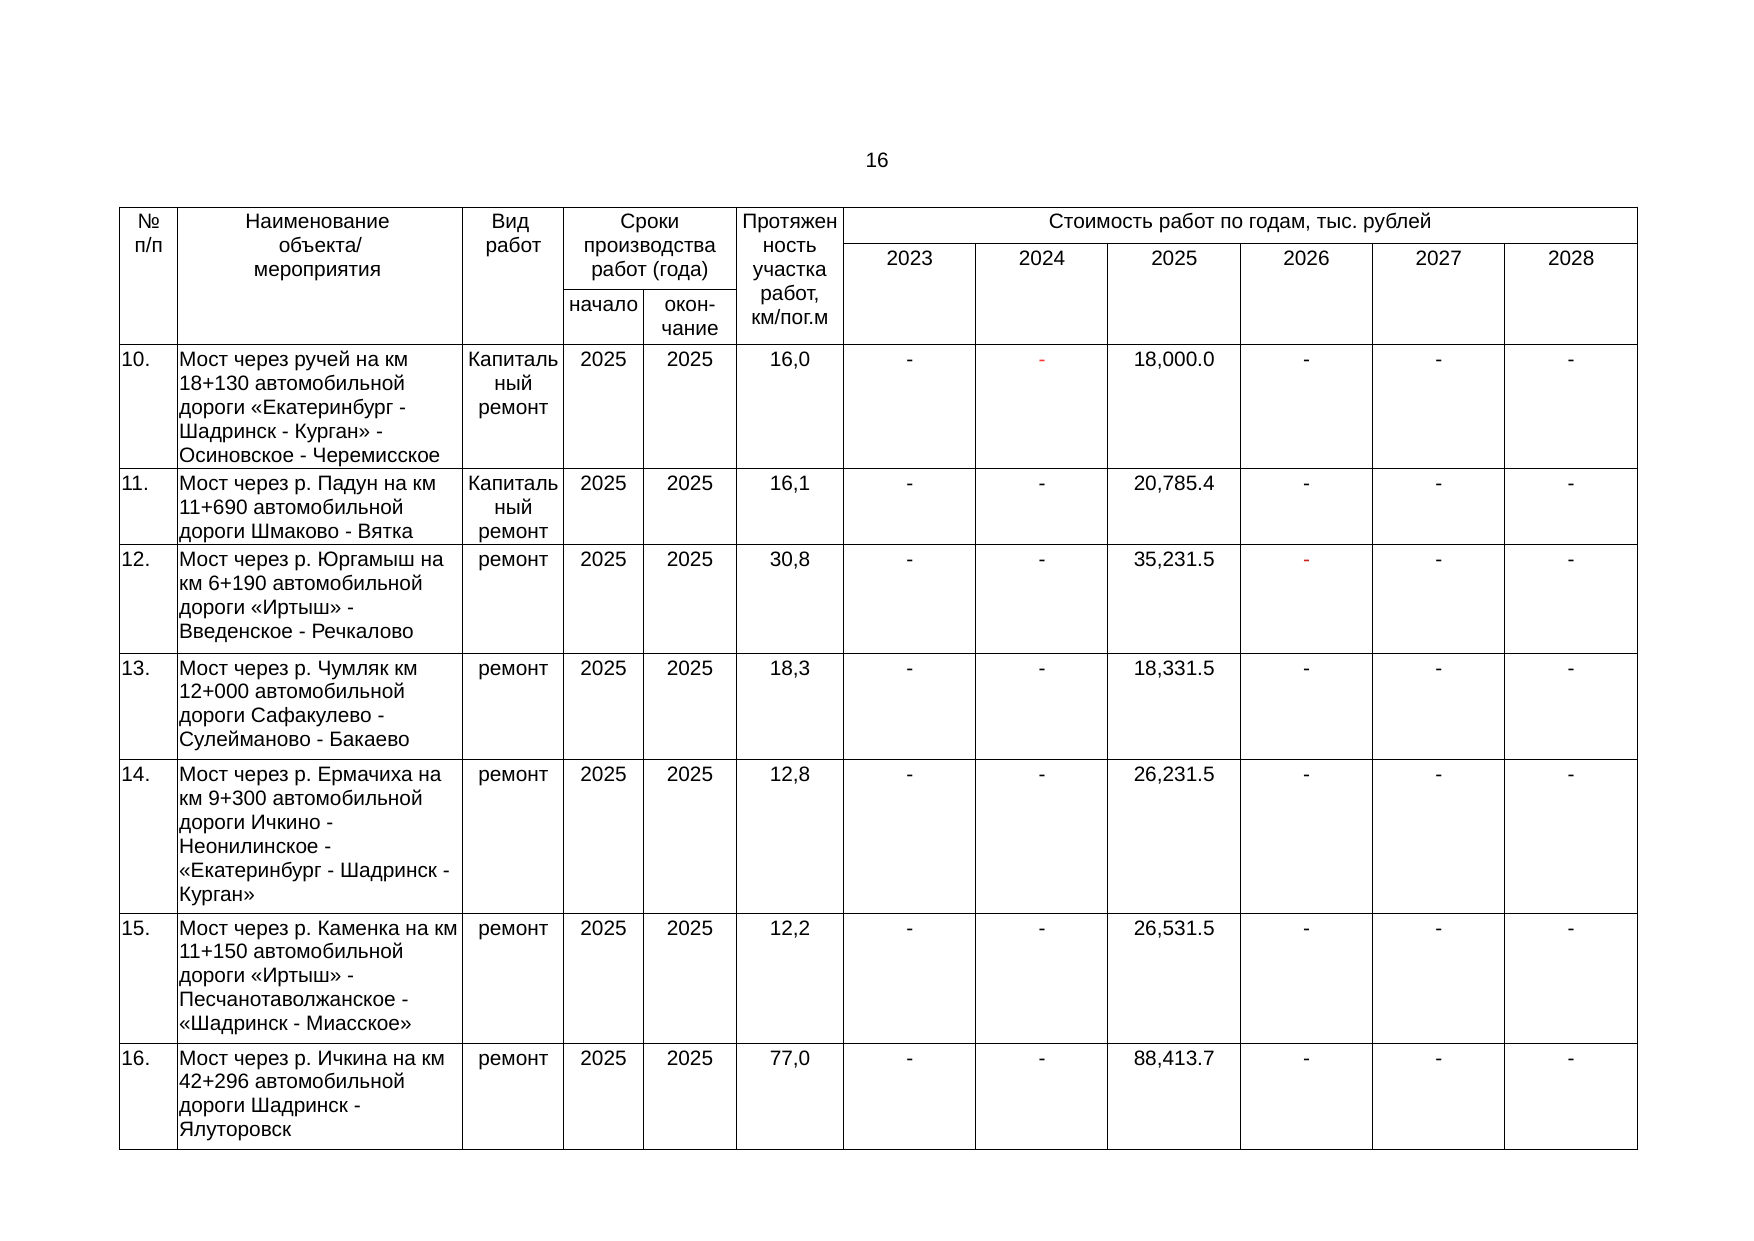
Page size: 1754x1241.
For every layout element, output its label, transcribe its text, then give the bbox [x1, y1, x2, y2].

table_cell - [1373, 545, 1504, 653]
table_cell Мост через р. Юргамыш на км 6+190 автомобильной дороги «Иртыш» - Введенское - Речкалово [178, 545, 462, 653]
table_header № п/п [120, 208, 177, 344]
table_cell - [1505, 654, 1637, 759]
table_cell 14. [120, 760, 177, 913]
table_cell - [844, 914, 975, 1043]
table_cell Мост через р. Ичкина на км 42+296 автомобильной дороги Шадринск - Ялуторовск [178, 1044, 462, 1149]
table_cell - [1241, 545, 1372, 653]
table_cell 2025 [564, 914, 643, 1043]
table_cell - [1241, 760, 1372, 913]
table_cell 12,8 [737, 760, 843, 913]
table_header Сроки производства работ (года) [564, 208, 736, 289]
table_cell 16,1 [737, 469, 843, 544]
table_cell - [976, 914, 1107, 1043]
table_cell - [844, 760, 975, 913]
table_cell 2025 [644, 914, 736, 1043]
table_cell Капитальный ремонт [463, 345, 563, 468]
table_cell 2025 [564, 469, 643, 544]
table_cell - [976, 760, 1107, 913]
table_header Протяженность участка работ, км/пог.м [737, 208, 843, 344]
table_cell 16,0 [737, 345, 843, 468]
table_cell ремонт [463, 914, 563, 1043]
table_cell 2025 [644, 545, 736, 653]
table_cell - [976, 469, 1107, 544]
table_cell - [1373, 914, 1504, 1043]
table_cell - [1505, 1044, 1637, 1149]
table_cell 2025 [564, 545, 643, 653]
table_cell Капитальный ремонт [463, 469, 563, 544]
table_cell - [1505, 345, 1637, 468]
table_cell 2025 [644, 1044, 736, 1149]
table_cell 12,2 [737, 914, 843, 1043]
table_cell 2025 [644, 345, 736, 468]
table_cell - [1505, 760, 1637, 913]
table_cell - [844, 345, 975, 468]
table_cell 18,3 [737, 654, 843, 759]
table_cell - [844, 545, 975, 653]
table_cell 2025 [564, 654, 643, 759]
table_cell 30,8 [737, 545, 843, 653]
table_cell - [844, 469, 975, 544]
table_cell - [1373, 760, 1504, 913]
table_cell - [1373, 469, 1504, 544]
table_cell - [1505, 469, 1637, 544]
table_cell - [1505, 545, 1637, 653]
table_cell ремонт [463, 545, 563, 653]
table_cell 2025 [564, 1044, 643, 1149]
table_cell - [976, 654, 1107, 759]
table_cell 11. [120, 469, 177, 544]
table_header Вид работ [463, 208, 563, 344]
table_cell - [844, 654, 975, 759]
table_cell ремонт [463, 1044, 563, 1149]
table_cell - [1241, 914, 1372, 1043]
table_cell 2026 [1241, 244, 1372, 344]
table_cell - [976, 1044, 1107, 1149]
table_cell 2027 [1373, 244, 1504, 344]
table_cell - [1505, 914, 1637, 1043]
table_cell - [1241, 1044, 1372, 1149]
table_cell 10. [120, 345, 177, 468]
table_cell - [1241, 469, 1372, 544]
table_cell 16. [120, 1044, 177, 1149]
table_cell 2025 [644, 654, 736, 759]
table_cell 20 785,4 [1108, 469, 1240, 544]
table_cell Мост через р. Чумляк км 12+000 автомобильной дороги Сафакулево - Сулейманово - Бакаево [178, 654, 462, 759]
table_cell 15. [120, 914, 177, 1043]
table_cell ремонт [463, 760, 563, 913]
table_cell 88 413,7 [1108, 1044, 1240, 1149]
table_cell 26 531,5 [1108, 914, 1240, 1043]
table_cell 35 231,5 [1108, 545, 1240, 653]
table_cell - [1241, 654, 1372, 759]
table_cell - [976, 345, 1107, 468]
table_cell 18 331,5 [1108, 654, 1240, 759]
table_cell 2025 [644, 760, 736, 913]
table_header Стоимость работ по годам, тыс. рублей [844, 208, 1637, 243]
table_cell 2025 [644, 469, 736, 544]
table_cell 26 231,5 [1108, 760, 1240, 913]
table_cell 12. [120, 545, 177, 653]
table_cell 18 000,0 [1108, 345, 1240, 468]
table_cell Мост через р. Каменка на км 11+150 автомобильной дороги «Иртыш» - Песчанотаволжанское - «Шадринск - Миасское» [178, 914, 462, 1043]
table_cell 2023 [844, 244, 975, 344]
table_cell Мост через ручей на км 18+130 автомобильной дороги «Екатеринбург - Шадринск - Курган» - Осиновское - Черемисское [178, 345, 462, 468]
table_cell - [976, 545, 1107, 653]
table_cell - [1241, 345, 1372, 468]
table_cell - [844, 1044, 975, 1149]
table_header Наименование объекта/ мероприятия [178, 208, 462, 344]
table_cell 2028 [1505, 244, 1637, 344]
table_cell 13. [120, 654, 177, 759]
table_cell - [1373, 654, 1504, 759]
table_cell 2024 [976, 244, 1107, 344]
table_cell 77,0 [737, 1044, 843, 1149]
table_cell Мост через р. Падун на км 11+690 автомобильной дороги Шмаково - Вятка [178, 469, 462, 544]
table_cell окон-чание [644, 290, 736, 344]
table_cell начало [564, 290, 643, 344]
table_cell Мост через р. Ермачиха на км 9+300 автомобильной дороги Ичкино - Неонилинское - «Екатеринбург - Шадринск - Курган» [178, 760, 462, 913]
table_cell 2025 [1108, 244, 1240, 344]
table_cell - [1373, 1044, 1504, 1149]
table_cell ремонт [463, 654, 563, 759]
table_cell - [1373, 345, 1504, 468]
table_cell 2025 [564, 760, 643, 913]
table_cell 2025 [564, 345, 643, 468]
